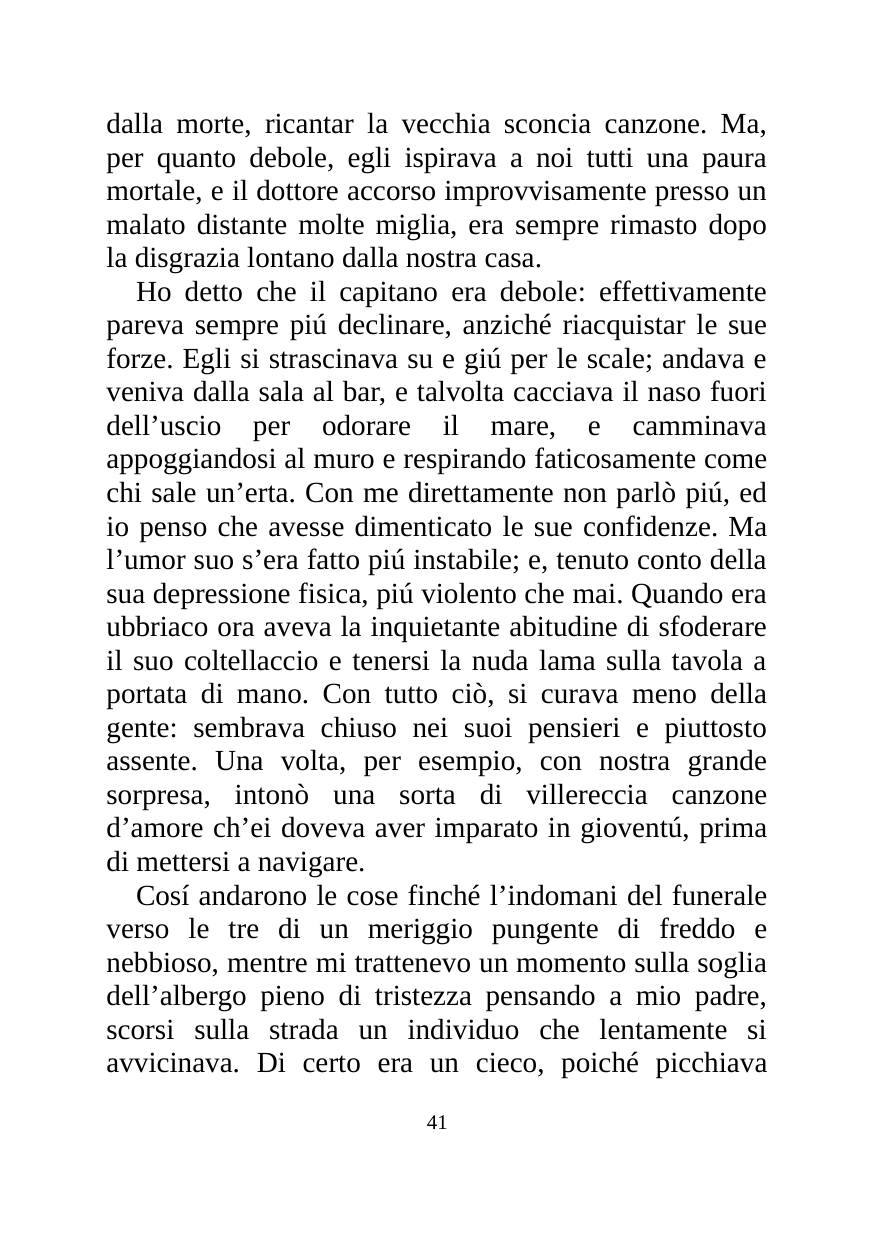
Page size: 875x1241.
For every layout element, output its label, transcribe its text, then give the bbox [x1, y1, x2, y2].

text dalla morte, ricantar la vecchia sconcia canzone. Ma, per quanto debole, egli ispirava a noi tutti una paura mortale, e il dottore accorso improvvisamente presso un malato distante molte miglia, era sempre rimasto dopo la disgrazia lontano dalla nostra casa. [106, 106, 768, 274]
text Ho detto che il capitano era debole: effettivamente pareva sempre piú declinare, anziché riacquistar le sue forze. Egli si strascinava su e giú per le scale; andava e veniva dalla sala al bar, e talvolta cacciava il naso fuori dell’uscio per odorare il mare, e camminava appoggiandosi al muro e respirando faticosamente come chi sale un’erta. Con me direttamente non parlò piú, ed io penso che avesse dimenticato le sue confidenze. Ma l’umor suo s’era fatto piú instabile; e, tenuto conto della sua depressione fisica, piú violento che mai. Quando era ubbriaco ora aveva la inquietante abitudine di sfoderare il suo coltellaccio e tenersi la nuda lama sulla tavola a portata di mano. Con tutto ciò, si curava meno della gente: sembrava chiuso nei suoi pensieri e piuttosto assente. Una volta, per esempio, con nostra grande sorpresa, intonò una sorta di villereccia canzone d’amore ch’ei doveva aver imparato in gioventú, prima di mettersi a navigare. [106, 274, 768, 878]
text Cosí andarono le cose finché l’indomani del funerale verso le tre di un meriggio pungente di freddo e nebbioso, mentre mi trattenevo un momento sulla soglia dell’albergo pieno di tristezza pensando a mio padre, scorsi sulla strada un individuo che lentamente si avvicinava. Di certo era un cieco, poiché picchiava [106, 878, 768, 1079]
